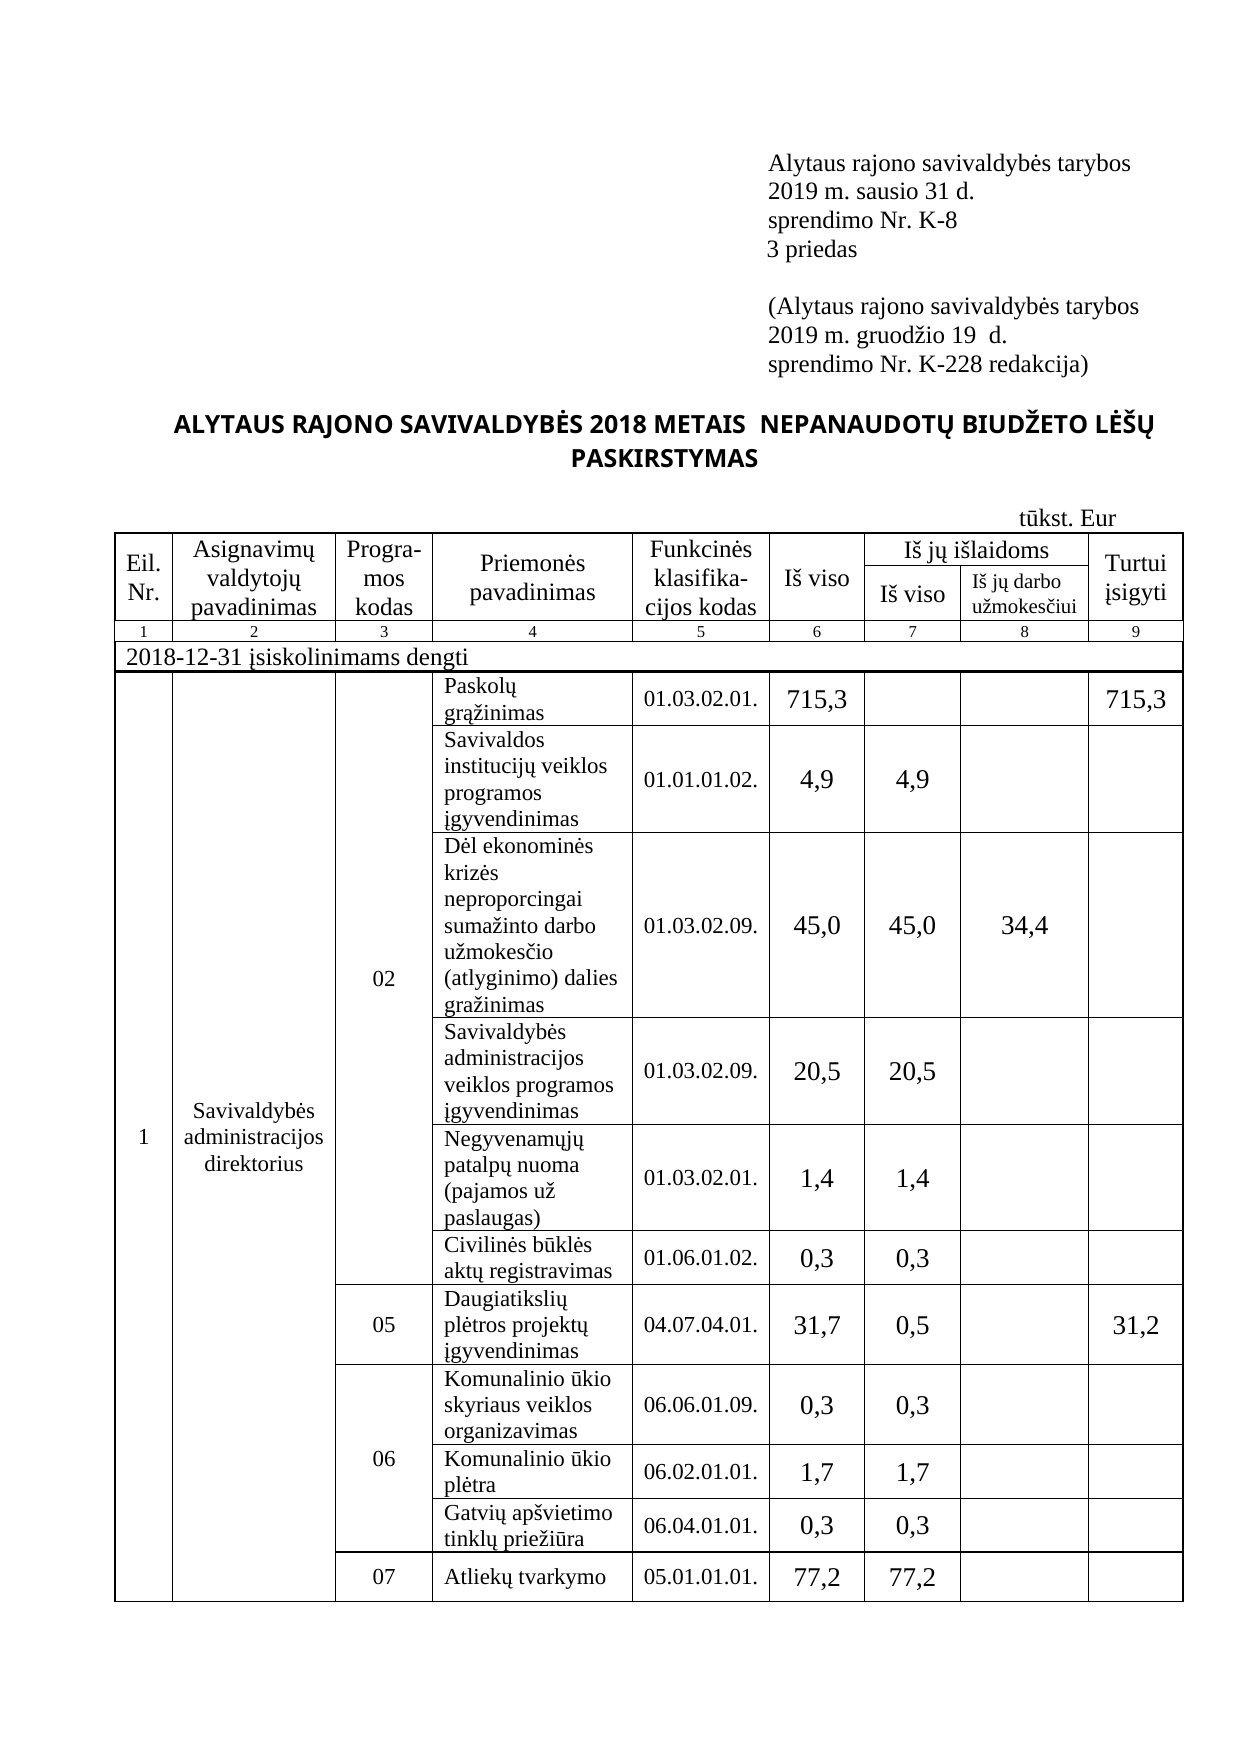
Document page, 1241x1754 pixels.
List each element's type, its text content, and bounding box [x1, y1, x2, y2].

table_cell 77,2 [770, 1553, 864, 1601]
table_cell [1089, 1365, 1182, 1444]
text sprendimo Nr. K-228 redakcija) [148, 349, 1181, 378]
table_cell Daugiatikslių plėtros projektų įgyvendinimas [433, 1285, 632, 1364]
text Alytaus rajono savivaldybės tarybos [148, 148, 1181, 176]
table_cell 4,9 [770, 726, 864, 832]
table_cell 7 [865, 621, 960, 641]
table_cell 715,3 [1089, 673, 1182, 725]
table_cell 04.07.04.01. [633, 1285, 769, 1364]
table_cell 45,0 [865, 833, 960, 1017]
table_cell [1089, 1445, 1182, 1498]
table_cell [961, 1125, 1088, 1230]
table_header Eil. Nr. [116, 534, 172, 620]
table_cell 6 [770, 621, 864, 641]
table_cell 0,3 [770, 1365, 864, 1444]
table_cell [961, 1445, 1088, 1498]
table_cell 34,4 [961, 833, 1088, 1017]
table_cell 1 [116, 673, 172, 1601]
table_cell 31,2 [1089, 1285, 1182, 1364]
table_cell Savivaldos institucijų veiklos programos įgyvendinimas [433, 726, 632, 832]
table_cell 01.03.02.01. [633, 673, 769, 725]
table_cell 715,3 [770, 673, 864, 725]
table_header Progra-mos kodas [336, 534, 432, 620]
table_cell Civilinės būklės aktų registravimas [433, 1231, 632, 1284]
table_cell Negyvenamųjų patalpų nuoma (pajamos už paslaugas) [433, 1125, 632, 1230]
table_cell Atliekų tvarkymo [433, 1553, 632, 1601]
table_cell [1089, 726, 1182, 832]
table_cell [961, 1553, 1088, 1601]
text 2019 m. gruodžio 19 d. [148, 320, 1181, 349]
table_cell [961, 726, 1088, 832]
table_cell Savivaldybės administracijos veiklos programos įgyvendinimas [433, 1018, 632, 1123]
table_cell 01.03.02.09. [633, 1018, 769, 1123]
text 2019 m. sausio 31 d. [148, 176, 1181, 205]
table_cell [961, 1285, 1088, 1364]
table_cell 45,0 [770, 833, 864, 1017]
text (Alytaus rajono savivaldybės tarybos [148, 291, 1181, 320]
table_cell 01.06.01.02. [633, 1231, 769, 1284]
table_cell 31,7 [770, 1285, 864, 1364]
table_cell 01.03.02.01. [633, 1125, 769, 1230]
text ALYTAUS RAJONO SAVIVALDYBĖS 2018 METAIS NEPANAUDOTŲ BIUDŽETO LĖŠŲ PASKIRSTYMAS [148, 406, 1181, 474]
table_cell 5 [633, 621, 769, 641]
table_cell [1089, 833, 1182, 1017]
table_header Iš viso [770, 534, 864, 620]
table_cell [961, 1365, 1088, 1444]
table_cell 01.03.02.09. [633, 833, 769, 1017]
table_cell Iš viso [865, 566, 960, 620]
table_cell 05 [336, 1285, 432, 1364]
table_header Iš jų išlaidoms [865, 534, 1088, 565]
table_cell 20,5 [865, 1018, 960, 1123]
table_cell [865, 673, 960, 725]
table_header Asignavimų valdytojų pavadinimas [173, 534, 335, 620]
table_cell [1089, 1125, 1182, 1230]
table_cell 0,3 [770, 1499, 864, 1551]
table_cell 4,9 [865, 726, 960, 832]
table_cell Gatvių apšvietimo tinklų priežiūra [433, 1499, 632, 1551]
table_cell 05.01.01.01. [633, 1553, 769, 1601]
table_cell 3 [336, 621, 432, 641]
table_cell 06.02.01.01. [633, 1445, 769, 1498]
table_header Priemonės pavadinimas [433, 534, 632, 620]
table_header Funkcinės klasifika-cijos kodas [633, 534, 769, 620]
table_cell 1,7 [865, 1445, 960, 1498]
table_cell 06.04.01.01. [633, 1499, 769, 1551]
table_cell 2 [173, 621, 335, 641]
table_cell 0,3 [865, 1365, 960, 1444]
table_cell 2018-12-31 įsiskolinimams dengti [116, 642, 1182, 670]
table_header Turtui įsigyti [1089, 534, 1182, 620]
table_cell [1089, 1499, 1182, 1551]
table_cell Komunalinio ūkio plėtra [433, 1445, 632, 1498]
table_cell 4 [433, 621, 632, 641]
table_cell Komunalinio ūkio skyriaus veiklos organizavimas [433, 1365, 632, 1444]
table_cell 06.06.01.09. [633, 1365, 769, 1444]
table_cell 20,5 [770, 1018, 864, 1123]
table_cell 1 [115, 621, 172, 641]
table_cell 9 [1089, 621, 1183, 641]
table_cell Paskolų grąžinimas [433, 673, 632, 725]
table_cell 02 [336, 673, 432, 1284]
table_cell 77,2 [865, 1553, 960, 1601]
table_cell [961, 1018, 1088, 1123]
table_cell Savivaldybės administracijos direktorius [173, 673, 335, 1601]
table_cell Dėl ekonominės krizės neproporcingai sumažinto darbo užmokesčio (atlyginimo) dalies gražinimas [433, 833, 632, 1017]
table_cell 06 [336, 1365, 432, 1551]
table_cell 0,3 [865, 1231, 960, 1284]
table_cell [1089, 1018, 1182, 1123]
table_cell 0,5 [865, 1285, 960, 1364]
table_cell [961, 1499, 1088, 1551]
table_cell 0,3 [770, 1231, 864, 1284]
table_cell 01.01.01.02. [633, 726, 769, 832]
text tūkst. Eur [148, 503, 1181, 532]
table_cell 1,4 [770, 1125, 864, 1230]
text sprendimo Nr. K-8 [148, 205, 1181, 234]
table_cell 0,3 [865, 1499, 960, 1551]
table_cell 1,7 [770, 1445, 864, 1498]
table_cell 1,4 [865, 1125, 960, 1230]
table_cell [1089, 1553, 1182, 1601]
text 3 priedas [766, 234, 1181, 263]
table_cell Iš jų darbo užmokesčiui [961, 566, 1088, 620]
table_cell [961, 673, 1088, 725]
table_cell 8 [961, 621, 1088, 641]
table_cell [961, 1231, 1088, 1284]
table_cell [1089, 1231, 1182, 1284]
table_cell 07 [336, 1553, 432, 1601]
